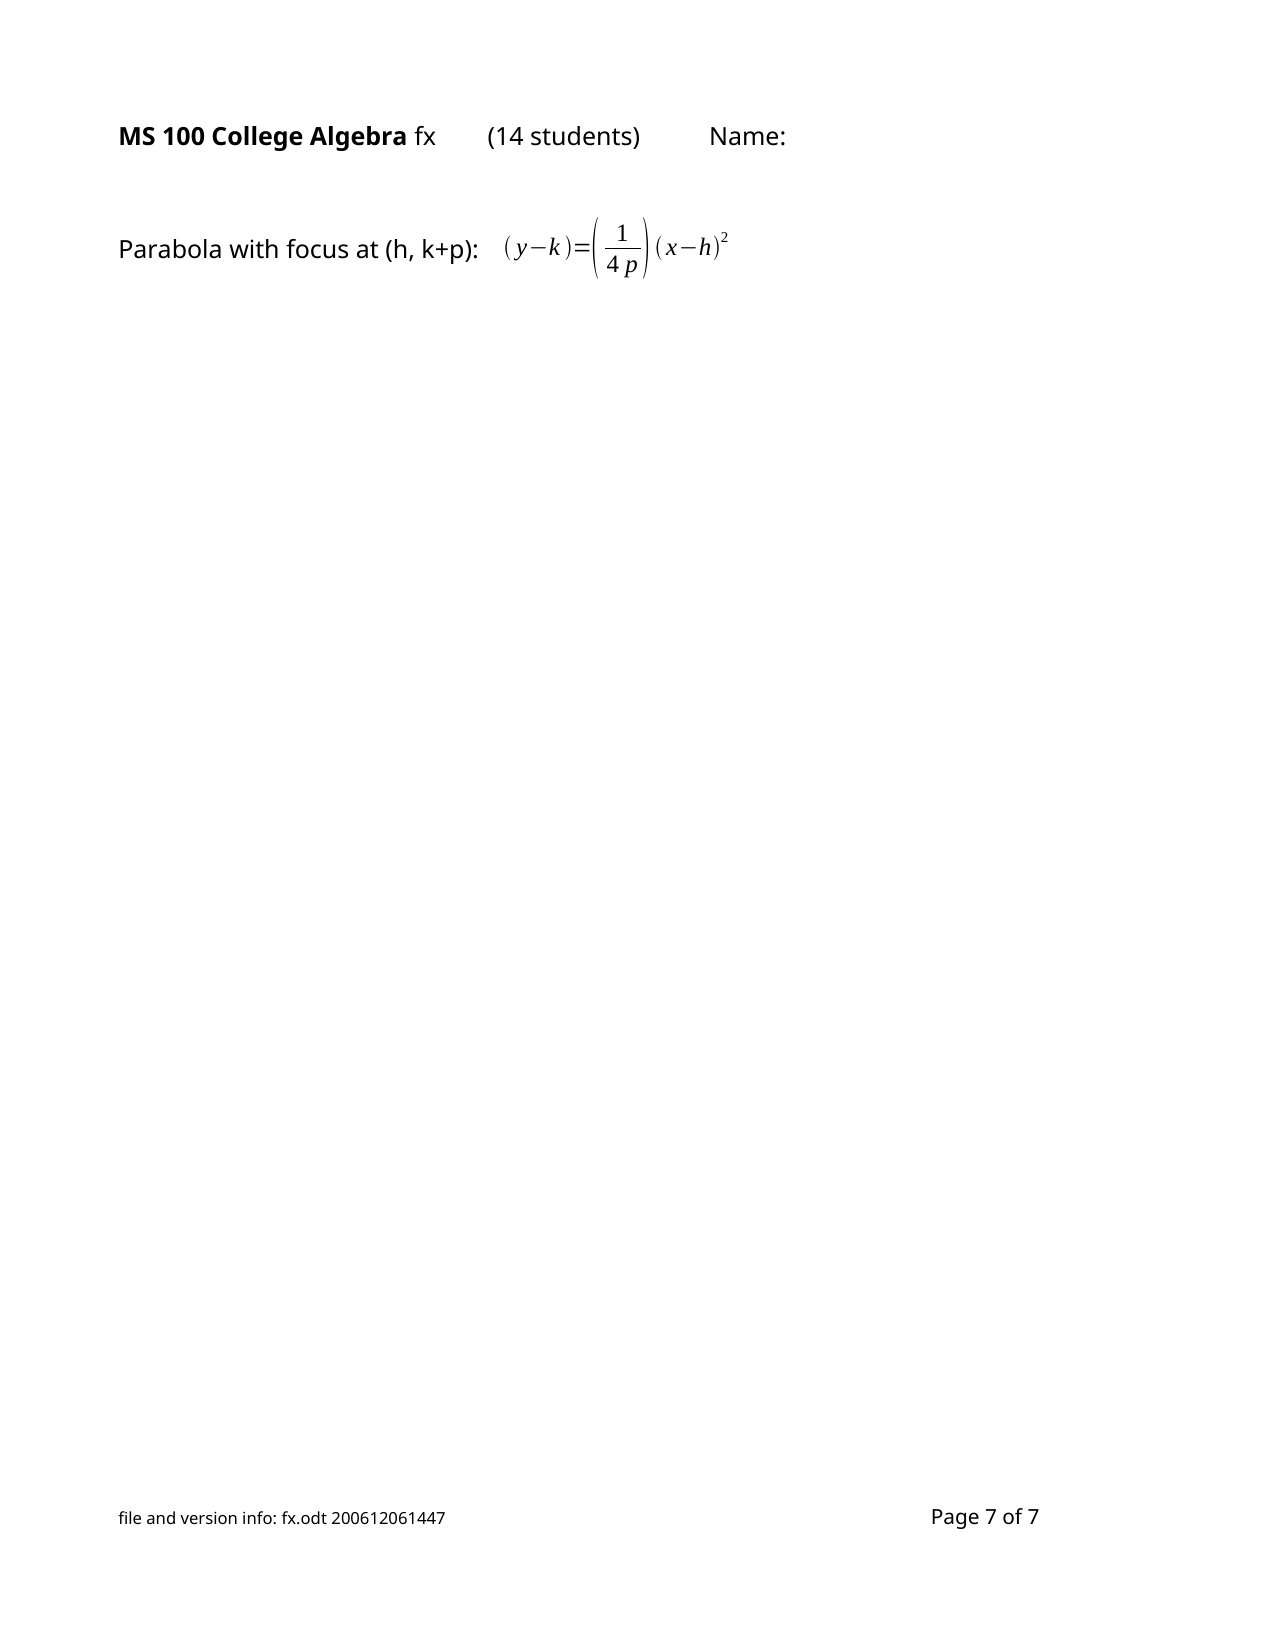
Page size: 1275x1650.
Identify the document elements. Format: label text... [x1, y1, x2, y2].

text Parabola with focus at (h, k+p): [118, 216, 1157, 281]
